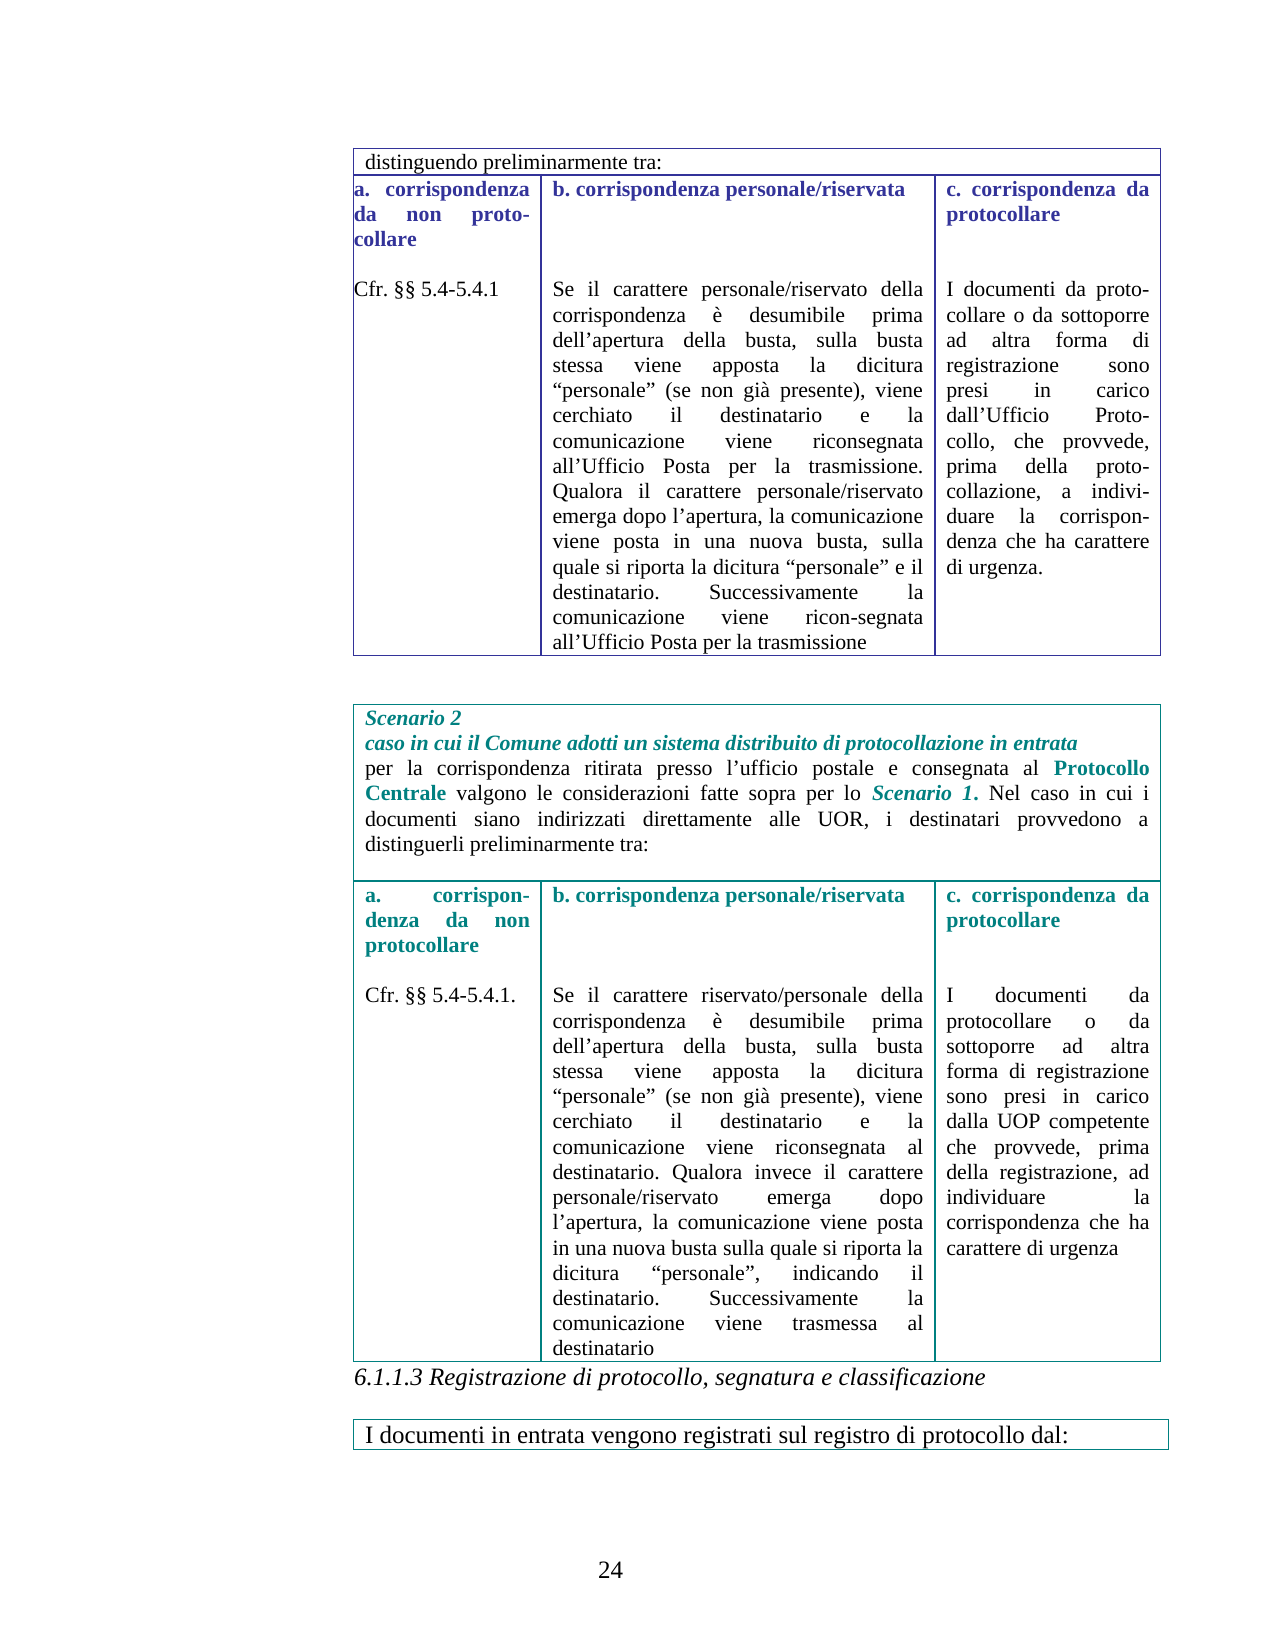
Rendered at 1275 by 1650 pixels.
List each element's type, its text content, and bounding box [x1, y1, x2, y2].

table_header I documenti in entrata vengono registrati sul registro di protocollo dal: [354, 1420, 1168, 1449]
table_cell a. corrispon-denza da non protocollare Cfr. §§ 5.4-5.4.1. [354, 882, 540, 1361]
table_cell b. corrispondenza personale/riservata Se il carattere personale/riservato della corrispondenza è desumibile prima dell’apertura della busta, sulla busta stessa viene apposta la dicitura “personale” (se non già presente), viene cerchiato il destinatario e la comunicazione viene riconsegnata all’Ufficio Posta per la trasmissione. Qualora il carattere personale/riservato emerga dopo l’apertura, la comunicazione viene posta in una nuova busta, sulla quale si riporta la dicitura “personale” e il destinatario. Successivamente la comunicazione viene ricon-segnata all’Ufficio Posta per la trasmissione [542, 176, 934, 654]
table_cell a. corrispondenza da non proto-collare Cfr. §§ 5.4-5.4.1 [354, 176, 540, 654]
text 6.1.1.3 Registrazione di protocollo, segnatura e classificazione [354, 1362, 1157, 1390]
table_header Scenario 2 caso in cui il Comune adotti un sistema distribuito di protocollazione in entrata per la corrispondenza ritirata presso l’ufficio postale e consegnata al Protocollo Centrale valgono le considerazioni fatte sopra per lo Scenario 1. Nel caso in cui i documenti siano indirizzati direttamente alle UOR, i destinatari provvedono a distinguerli preliminarmente tra: [354, 705, 1160, 880]
table_header distinguendo preliminarmente tra: [354, 149, 1160, 174]
table_cell b. corrispondenza personale/riservata Se il carattere riservato/personale della corrispondenza è desumibile prima dell’apertura della busta, sulla busta stessa viene apposta la dicitura “personale” (se non già presente), viene cerchiato il destinatario e la comunicazione viene riconsegnata al destinatario. Qualora invece il carattere personale/riservato emerga dopo l’apertura, la comunicazione viene posta in una nuova busta sulla quale si riporta la dicitura “personale”, indicando il destinatario. Successivamente la comunicazione viene trasmessa al destinatario [542, 882, 934, 1361]
table_cell c. corrispondenza da protocollare I documenti da proto-collare o da sottoporre ad altra forma di registrazione sono presi in carico dall’Ufficio Proto-collo, che provvede, prima della proto-collazione, a indivi-duare la corrispon-denza che ha carattere di urgenza. [936, 176, 1160, 654]
table_cell c. corrispondenza da protocollare I documenti da protocollare o da sottoporre ad altra forma di registrazione sono presi in carico dalla UOP competente che provvede, prima della registrazione, ad individuare la corrispondenza che ha carattere di urgenza [936, 882, 1160, 1361]
